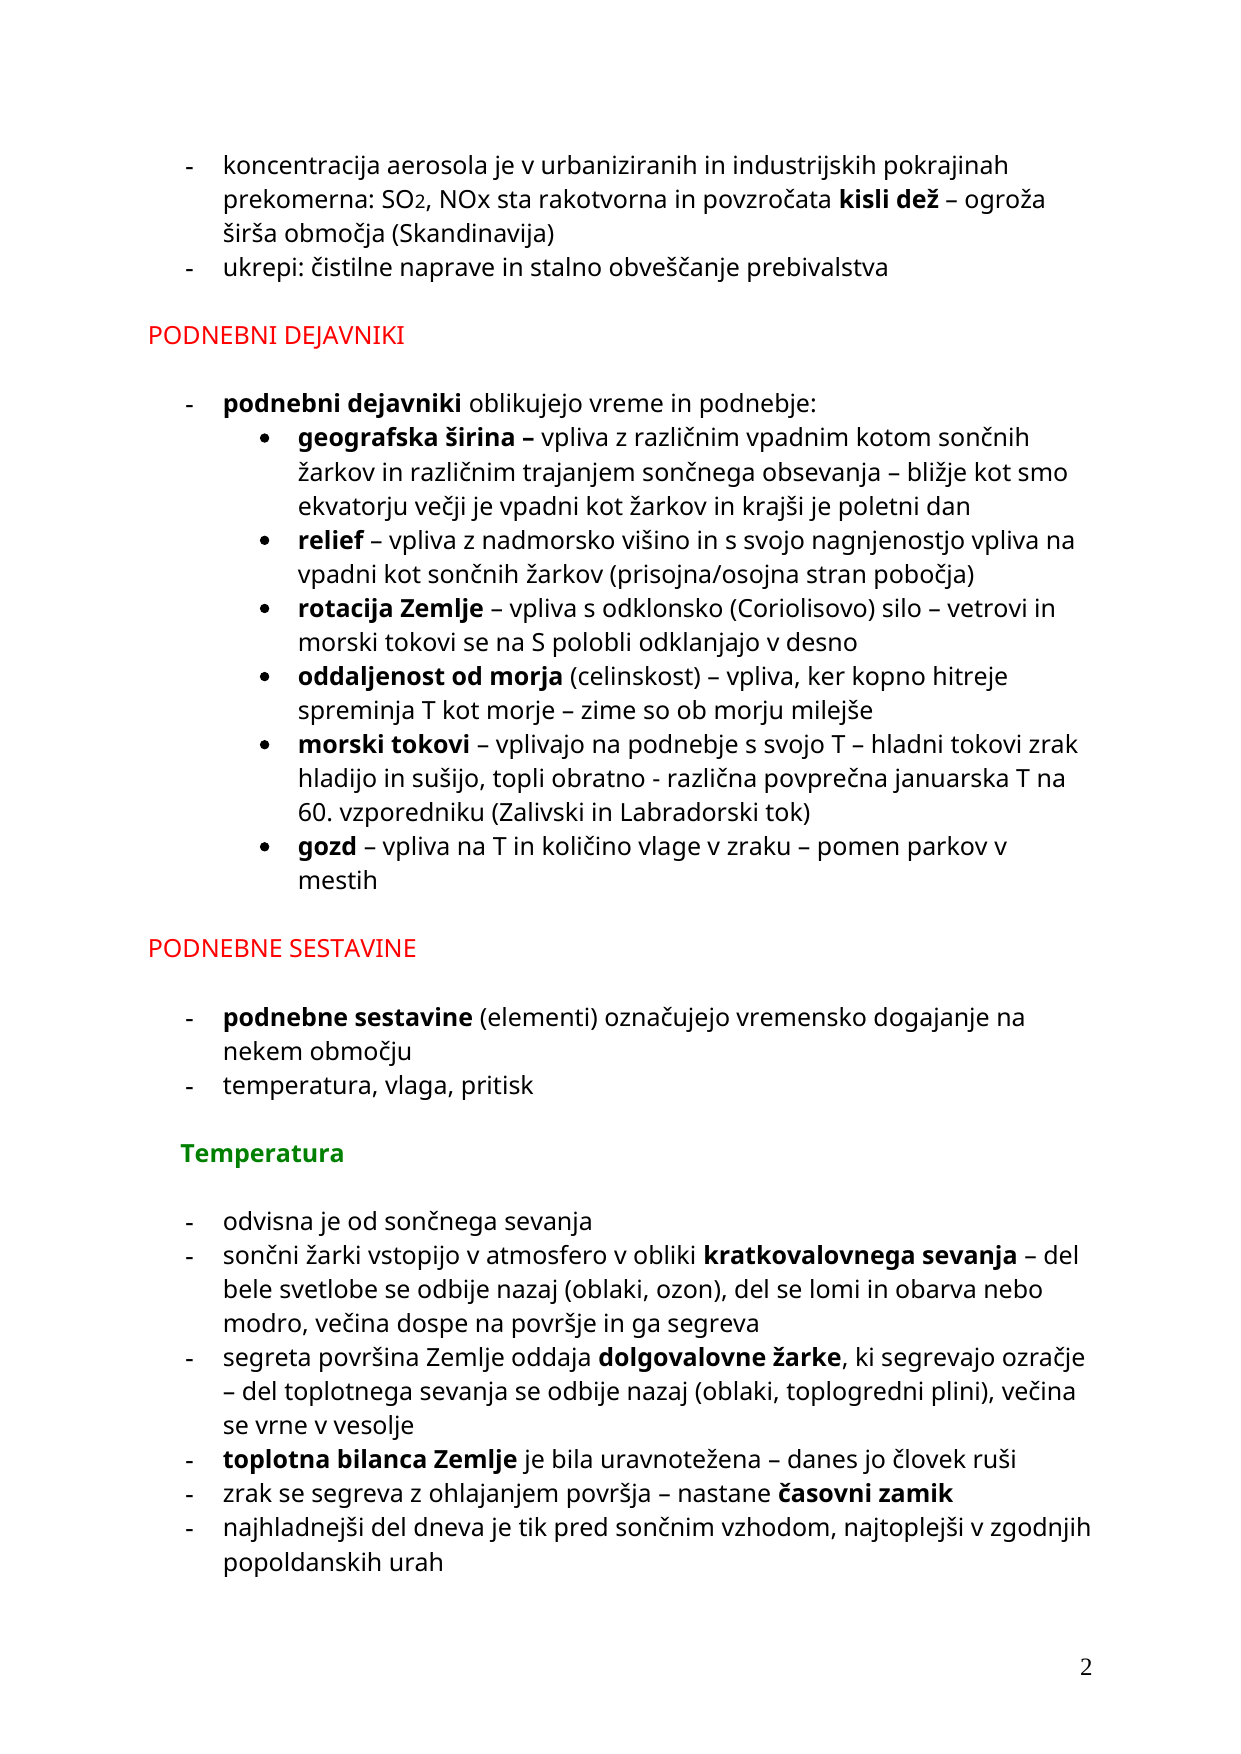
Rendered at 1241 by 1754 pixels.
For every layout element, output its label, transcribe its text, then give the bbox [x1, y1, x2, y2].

list koncentracija aerosola je v urbaniziranih in industrijskih pokrajinah prekomerna: SO2, NOx sta rakotvorna in povzročata kisli dež – ogroža širša območja (Skandinavija) [185, 148, 1093, 250]
text Temperatura [148, 1135, 1093, 1169]
list toplotna bilanca Zemlje je bila uravnotežena – danes jo človek ruši [185, 1442, 1093, 1476]
list morski tokovi – vplivajo na podnebje s svojo T – hladni tokovi zrak hladijo in sušijo, topli obratno - različna povprečna januarska T na 60. vzporedniku (Zalivski in Labradorski tok) [260, 727, 1093, 829]
list oddaljenost od morja (celinskost) – vpliva, ker kopno hitreje spreminja T kot morje – zime so ob morju milejše [260, 658, 1093, 727]
text PODNEBNE SESTAVINE [148, 931, 1093, 965]
list sončni žarki vstopijo v atmosfero v obliki kratkovalovnega sevanja – del bele svetlobe se odbije nazaj (oblaki, ozon), del se lomi in obarva nebo modro, večina dospe na površje in ga segreva [185, 1238, 1093, 1340]
text PODNEBNI DEJAVNIKI [148, 318, 1093, 352]
list temperatura, vlaga, pritisk [185, 1067, 1093, 1101]
list relief – vpliva z nadmorsko višino in s svojo nagnjenostjo vpliva na vpadni kot sončnih žarkov (prisojna/osojna stran pobočja) [260, 522, 1093, 590]
list najhladnejši del dneva je tik pred sončnim vzhodom, najtoplejši v zgodnjih popoldanskih urah [185, 1510, 1093, 1578]
list geografska širina – vpliva z različnim vpadnim kotom sončnih žarkov in različnim trajanjem sončnega obsevanja – bližje kot smo ekvatorju večji je vpadni kot žarkov in krajši je poletni dan [260, 420, 1093, 522]
list podnebne sestavine (elementi) označujejo vremensko dogajanje na nekem območju [185, 999, 1093, 1067]
list odvisna je od sončnega sevanja [185, 1203, 1093, 1238]
list rotacija Zemlje – vpliva s odklonsko (Coriolisovo) silo – vetrovi in morski tokovi se na S polobli odklanjajo v desno [260, 590, 1093, 658]
list podnebni dejavniki oblikujejo vreme in podnebje: [185, 386, 1093, 420]
list gozd – vpliva na T in količino vlage v zraku – pomen parkov v mestih [260, 829, 1093, 897]
list segreta površina Zemlje oddaja dolgovalovne žarke, ki segrevajo ozračje – del toplotnega sevanja se odbije nazaj (oblaki, toplogredni plini), večina se vrne v vesolje [185, 1340, 1093, 1442]
list ukrepi: čistilne naprave in stalno obveščanje prebivalstva [185, 250, 1093, 284]
list zrak se segreva z ohlajanjem površja – nastane časovni zamik [185, 1476, 1093, 1510]
